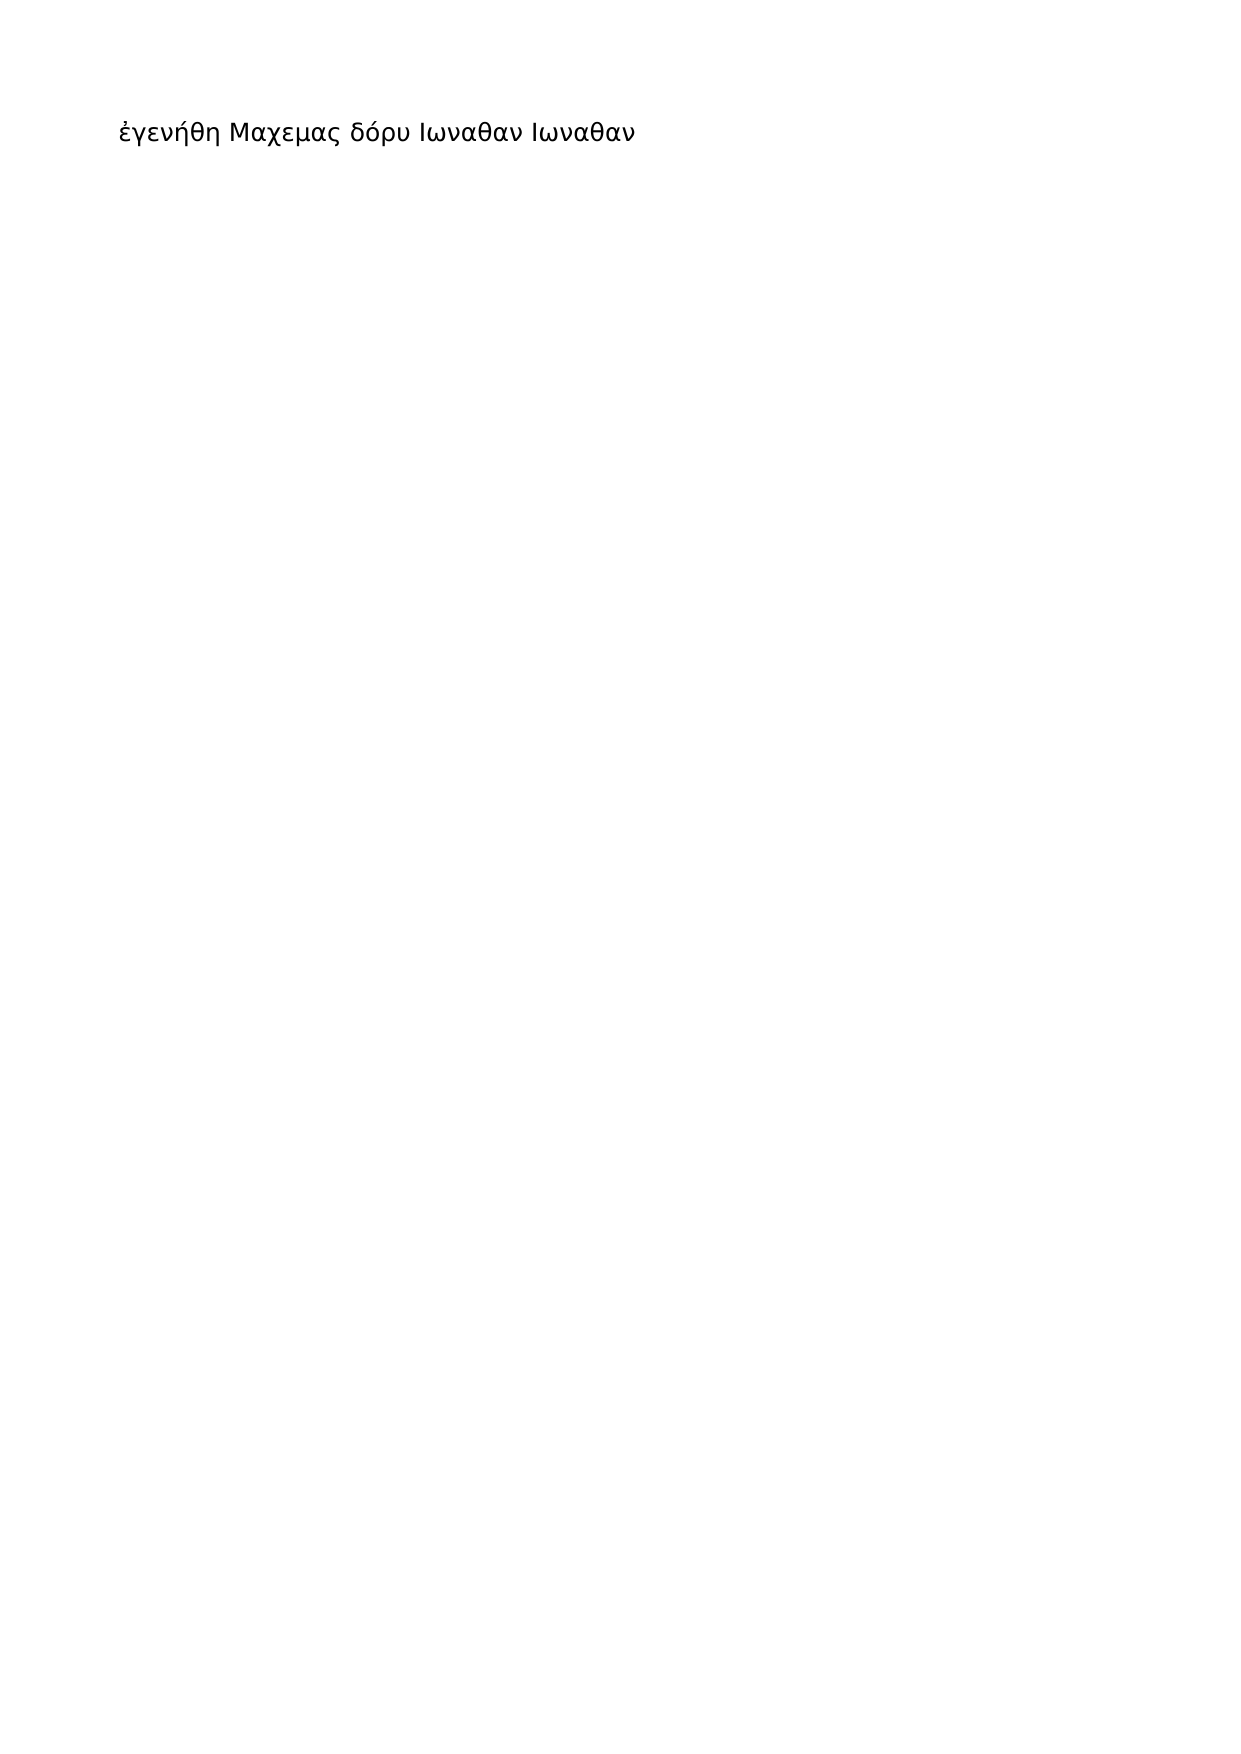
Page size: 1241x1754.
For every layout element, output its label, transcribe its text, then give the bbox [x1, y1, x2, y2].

text ἐγενήθη Μαχεμας δόρυ Ιωναθαν Ιωναθαν [118, 118, 1122, 147]
